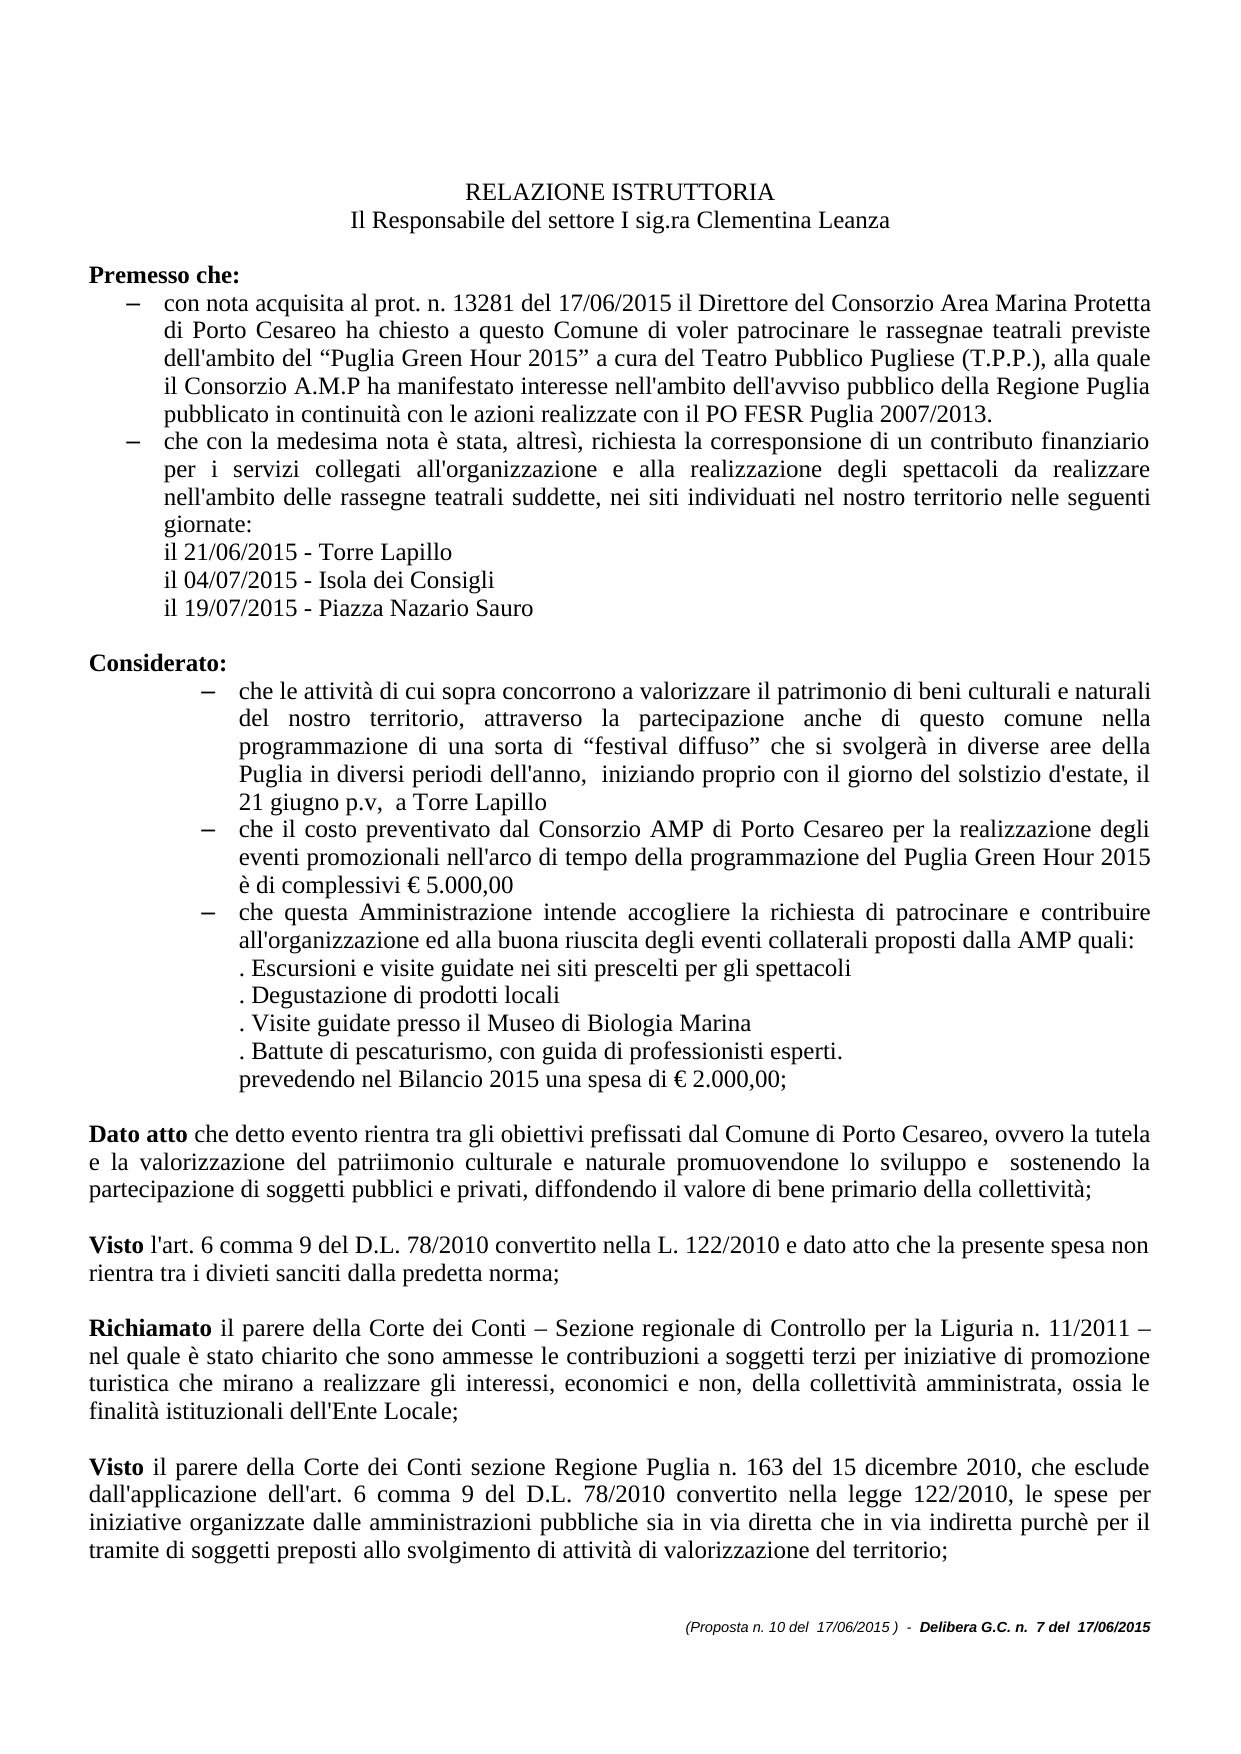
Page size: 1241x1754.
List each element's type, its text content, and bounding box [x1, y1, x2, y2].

list con nota acquisita al prot. n. 13281 del 17/06/2015 il Direttore del Consorzio Area Marina Protetta di Porto Cesareo ha chiesto a questo Comune di voler patrocinare le rassegnae teatrali previste dell'ambito del “Puglia Green Hour 2015” a cura del Teatro Pubblico Pugliese (T.P.P.), alla quale il Consorzio A.M.P ha manifestato interesse nell'ambito dell'avviso pubblico della Regione Puglia pubblicato in continuità con le azioni realizzate con il PO FESR Puglia 2007/2013. [126, 289, 1152, 427]
list il 04/07/2015 - Isola dei Consigli [126, 566, 1152, 594]
list che questa Amministrazione intende accogliere la richiesta di patrocinare e contribuire all'organizzazione ed alla buona riuscita degli eventi collaterali proposti dalla AMP quali: [201, 898, 1152, 954]
list . Battute di pescaturismo, con guida di professionisti esperti. [201, 1037, 1152, 1065]
list prevedendo nel Bilancio 2015 una spesa di € 2.000,00; [201, 1065, 1152, 1092]
list che il costo preventivato dal Consorzio AMP di Porto Cesareo per la realizzazione degli eventi promozionali nell'arco di tempo della programmazione del Puglia Green Hour 2015 è di complessivi € 5.000,00 [201, 815, 1152, 898]
list che le attività di cui sopra concorrono a valorizzare il patrimonio di beni culturali e naturali del nostro territorio, attraverso la partecipazione anche di questo comune nella programmazione di una sorta di “festival diffuso” che si svolgerà in diverse aree della Puglia in diversi periodi dell'anno, iniziando proprio con il giorno del solstizio d'estate, il 21 giugno p.v, a Torre Lapillo [201, 677, 1152, 815]
list che con la medesima nota è stata, altresì, richiesta la corresponsione di un contributo finanziario per i servizi collegati all'organizzazione e alla realizzazione degli spettacoli da realizzare nell'ambito delle rassegne teatrali suddette, nei siti individuati nel nostro territorio nelle seguenti giornate: [126, 427, 1152, 538]
list il 21/06/2015 - Torre Lapillo [126, 538, 1152, 566]
list . Escursioni e visite guidate nei siti prescelti per gli spettacoli [201, 954, 1152, 982]
list il 19/07/2015 - Piazza Nazario Sauro [126, 594, 1152, 621]
text Visto l'art. 6 comma 9 del D.L. 78/2010 convertito nella L. 122/2010 e dato atto che la presente spesa non rientra tra i divieti sanciti dalla predetta norma; [88, 1231, 1152, 1286]
text Dato atto che detto evento rientra tra gli obiettivi prefissati dal Comune di Porto Cesareo, ovvero la tutela e la valorizzazione del patriimonio culturale e naturale promuovendone lo sviluppo e sostenendo la partecipazione di soggetti pubblici e privati, diffondendo il valore di bene primario della collettività; [88, 1120, 1152, 1203]
text Considerato: [88, 649, 1152, 677]
text Premesso che: [88, 261, 1152, 289]
text RELAZIONE ISTRUTTORIA [88, 178, 1152, 206]
list . Degustazione di prodotti locali [201, 982, 1152, 1009]
list . Visite guidate presso il Museo di Biologia Marina [201, 1009, 1152, 1037]
text Richiamato il parere della Corte dei Conti – Sezione regionale di Controllo per la Liguria n. 11/2011 – nel quale è stato chiarito che sono ammesse le contribuzioni a soggetti terzi per iniziative di promozione turistica che mirano a realizzare gli interessi, economici e non, della collettività amministrata, ossia le finalità istituzionali dell'Ente Locale; [88, 1314, 1152, 1425]
text Il Responsabile del settore I sig.ra Clementina Leanza [88, 206, 1152, 233]
text Visto il parere della Corte dei Conti sezione Regione Puglia n. 163 del 15 dicembre 2010, che esclude dall'applicazione dell'art. 6 comma 9 del D.L. 78/2010 convertito nella legge 122/2010, le spese per iniziative organizzate dalle amministrazioni pubbliche sia in via diretta che in via indiretta purchè per il tramite di soggetti preposti allo svolgimento di attività di valorizzazione del territorio; [88, 1453, 1152, 1563]
